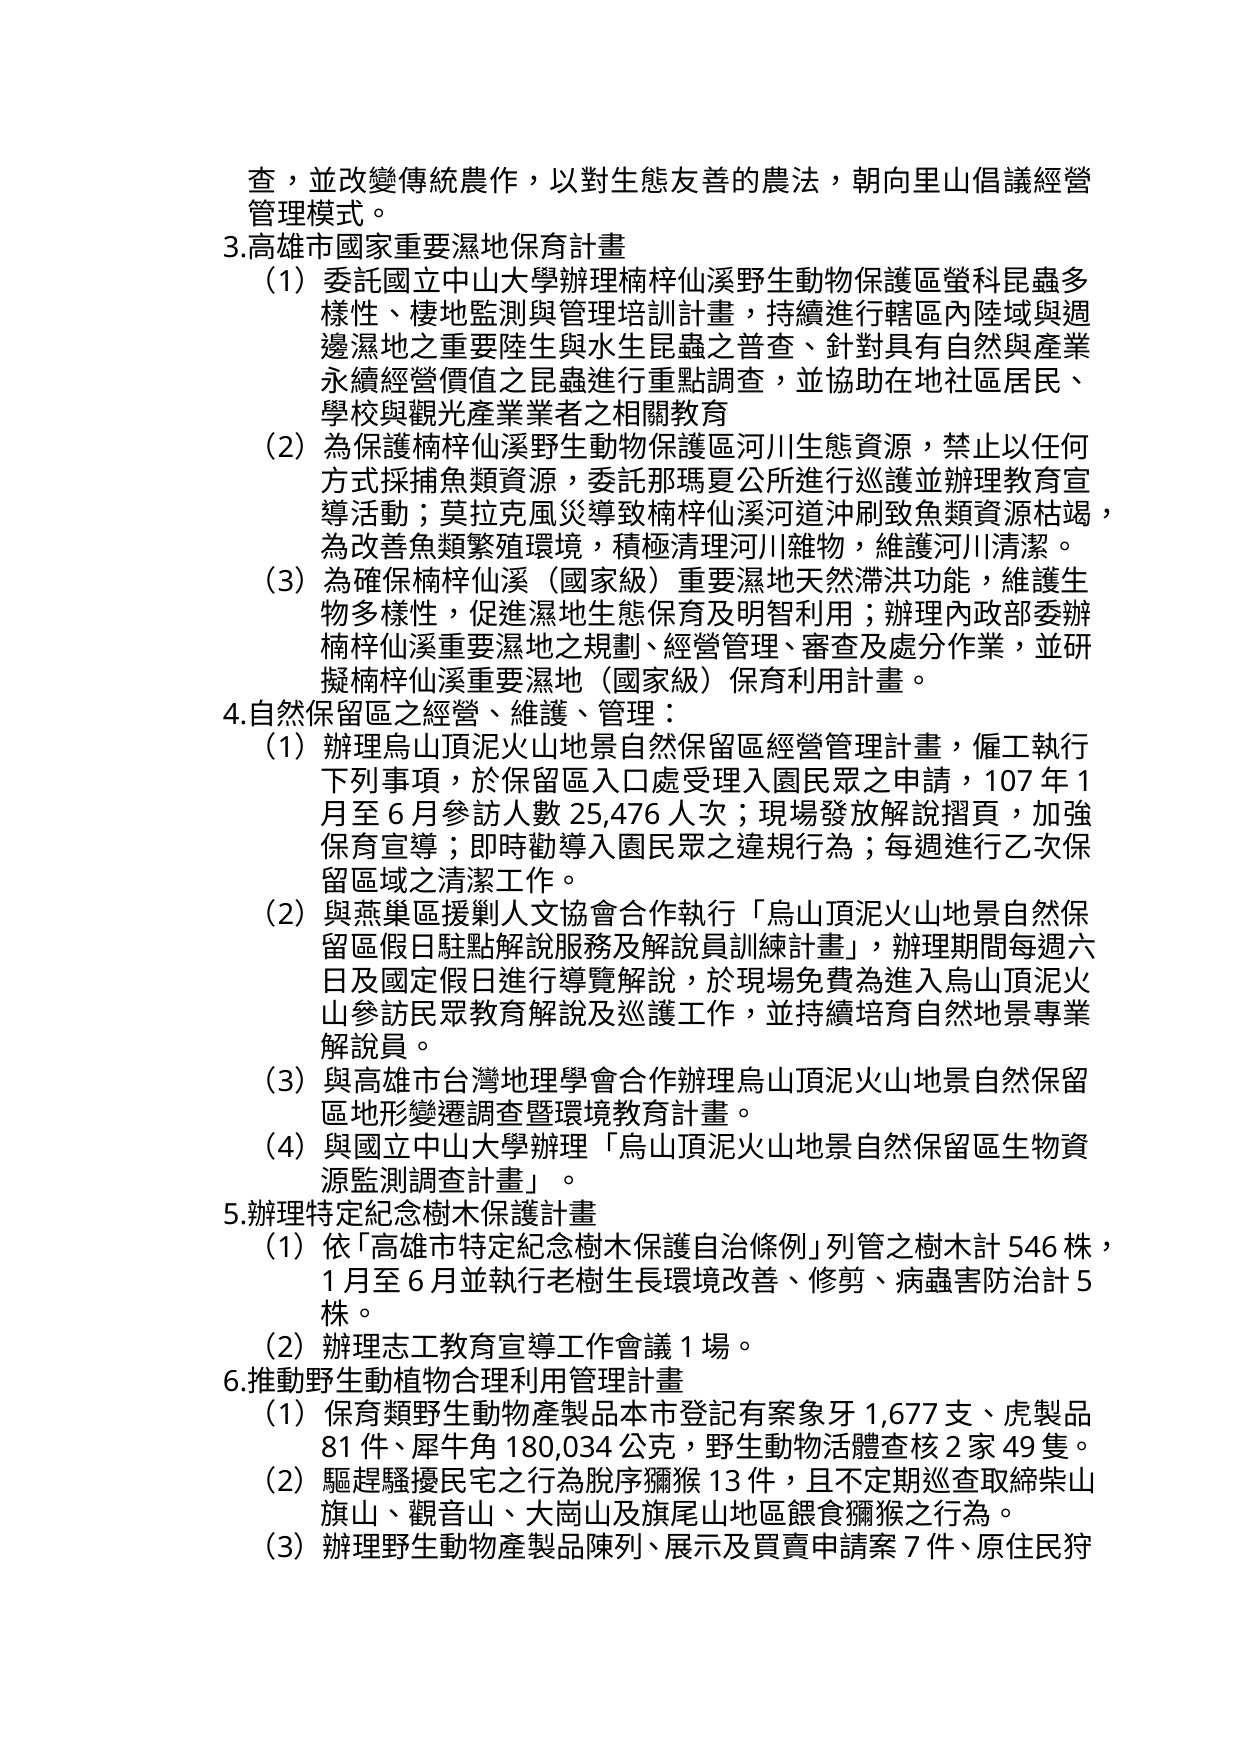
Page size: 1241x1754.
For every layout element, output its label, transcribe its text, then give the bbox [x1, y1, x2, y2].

text （1）委託國立中山大學辦理楠梓仙溪野生動物保護區螢科昆蟲多樣性、棲地監測與管理培訓計畫，持續進行轄區內陸域與週邊濕地之重要陸生與水生昆蟲之普查、針對具有自然與產業永續經營價值之昆蟲進行重點調查，並協助在地社區居民、學校與觀光產業業者之相關教育 [248, 264, 1092, 431]
text （2）與燕巢區援剿人文協會合作執行「烏山頂泥火山地景自然保留區假日駐點解說服務及解說員訓練計畫」，辦理期間每週六、日及國定假日進行導覽解說，於現場免費為進入烏山頂泥火山參訪民眾教育解說及巡護工作，並持續培育自然地景專業解說員。 [248, 898, 1092, 1064]
text 4.自然保留區之經營、維護、管理： [223, 698, 1092, 731]
text （1）辦理烏山頂泥火山地景自然保留區經營管理計畫，僱工執行下列事項，於保留區入口處受理入園民眾之申請，107年1月至6月參訪人數25,476人次；現場發放解說摺頁，加強保育宣導；即時勸導入園民眾之違規行為；每週進行乙次保留區域之清潔工作。 [248, 731, 1092, 898]
text （3）與高雄市台灣地理學會合作辦理烏山頂泥火山地景自然保留區地形變遷調查暨環境教育計畫。 [248, 1064, 1092, 1131]
text （4）與國立中山大學辦理「烏山頂泥火山地景自然保留區生物資源監測調查計畫」。 [248, 1131, 1092, 1198]
text （1）保育類野生動物產製品本市登記有案象牙1,677支、虎製品81件、犀牛角180,034公克，野生動物活體查核2家49隻。 [248, 1398, 1092, 1464]
text （2）驅趕騷擾民宅之行為脫序獼猴13件，且不定期巡查取締柴山、旗山、觀音山、大崗山及旗尾山地區餵食獼猴之行為。 [248, 1464, 1092, 1531]
text （3）辦理野生動物產製品陳列、展示及買賣申請案7件、原住民狩 [248, 1531, 1092, 1564]
text 6.推動野生動植物合理利用管理計畫 [223, 1364, 1092, 1398]
text （2）為保護楠梓仙溪野生動物保護區河川生態資源，禁止以任何方式採捕魚類資源，委託那瑪夏公所進行巡護並辦理教育宣導活動；莫拉克風災導致楠梓仙溪河道沖刷致魚類資源枯竭，為改善魚類繁殖環境，積極清理河川雜物，維護河川清潔。 [248, 431, 1092, 564]
text （2）辦理志工教育宣導工作會議1場。 [248, 1331, 1092, 1364]
text （3）為確保楠梓仙溪（國家級）重要濕地天然滯洪功能，維護生物多樣性，促進濕地生態保育及明智利用；辦理內政部委辦楠梓仙溪重要濕地之規劃、經營管理、審查及處分作業，並研擬楠梓仙溪重要濕地（國家級）保育利用計畫。 [248, 564, 1092, 698]
text 查，並改變傳統農作，以對生態友善的農法，朝向里山倡議經營管理模式。 [248, 164, 1092, 231]
text 3.高雄市國家重要濕地保育計畫 [223, 231, 1092, 264]
text 5.辦理特定紀念樹木保護計畫 [223, 1198, 1092, 1231]
text （1）依「高雄市特定紀念樹木保護自治條例」列管之樹木計546株，1月至6月並執行老樹生長環境改善、修剪、病蟲害防治計5株。 [248, 1231, 1092, 1331]
